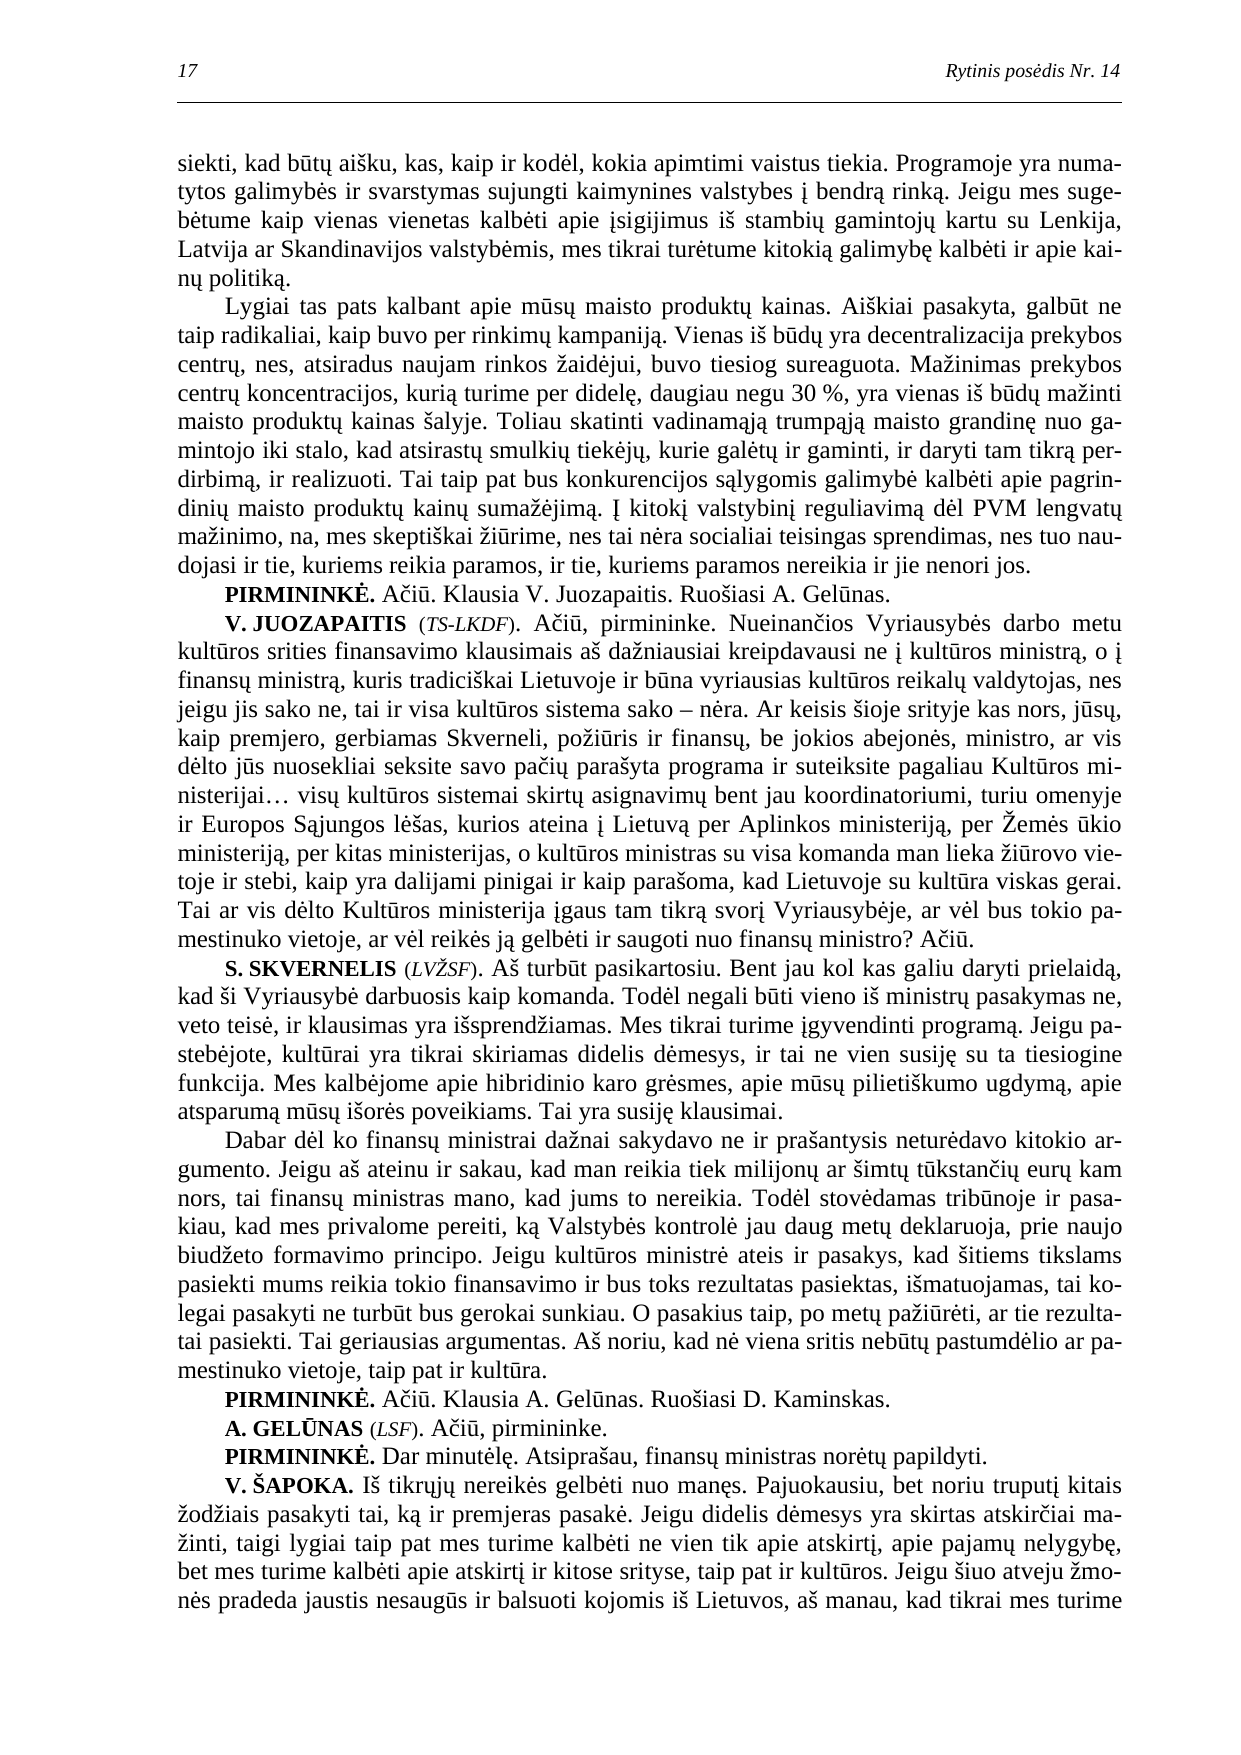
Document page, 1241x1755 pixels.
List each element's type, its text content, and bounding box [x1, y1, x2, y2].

text PIRMININKĖ. Ačiū. Klau­sia A. Ge­lū­nas. Ruo­šia­si D. Ka­mins­kas. [177, 1384, 1122, 1413]
text V. ŠAPOKA. Iš tik­rų­jų ne­rei­kės gel­bė­ti nuo ma­nęs. Pa­juo­kau­siu, bet no­riu tru­pu­tį ki­tais žo­džiais pa­sa­ky­ti tai, ką ir prem­je­ras pa­sa­kė. Jei­gu di­de­lis dė­me­sys yra skir­tas at­skir­čiai ma­žin­ti, tai­gi ly­giai taip pat mes tu­ri­me kal­bė­ti ne vien tik apie at­skir­tį, apie pa­ja­mų ne­ly­gy­bę, bet mes tu­ri­me kal­bė­ti apie at­skir­tį ir ki­to­se sri­ty­se, taip pat ir kul­tū­ros. Jei­gu šiuo at­ve­ju žmo­nės pra­de­da jaus­tis ne­sau­gūs ir bal­suo­ti ko­jo­mis iš Lie­tu­vos, aš ma­nau, kad tik­rai mes tu­ri­me [177, 1470, 1122, 1614]
text Da­bar dėl ko fi­nan­sų mi­nist­rai daž­nai sa­ky­da­vo ne ir pra­šan­ty­sis ne­tu­rė­da­vo ki­to­kio ar­gu­men­to. Jei­gu aš at­ei­nu ir sa­kau, kad man rei­kia tiek mi­li­jo­nų ar šim­tų tūks­tan­čių eu­rų kam nors, tai fi­nan­sų mi­nist­ras ma­no, kad jums to ne­rei­kia. To­dėl sto­vė­da­mas tri­bū­no­je ir pa­sa­kiau, kad mes pri­va­lo­me per­ei­ti, ką Vals­ty­bės kon­tro­lė jau daug me­tų de­kla­ruo­ja, prie nau­jo biu­dže­to for­ma­vi­mo prin­ci­po. Jei­gu kul­tū­ros mi­nist­rė at­eis ir pa­sa­kys, kad ši­tiems tiks­lams pa­siek­ti mums rei­kia to­kio fi­nan­sa­vi­mo ir bus toks re­zul­ta­tas pa­siek­tas, iš­ma­tuo­ja­mas, tai ko­le­gai pa­sa­ky­ti ne tur­būt bus ge­ro­kai sun­kiau. O pa­sa­kius taip, po me­tų pa­žiū­rė­ti, ar tie re­zul­ta­tai pa­siek­ti. Tai ge­riau­sias ar­gu­men­tas. Aš no­riu, kad nė vie­na sri­tis ne­bū­tų pa­stum­dė­lio ar pa­mes­ti­nu­ko vie­to­je, taip pat ir kul­tū­ra. [177, 1125, 1122, 1384]
text V. JUOZAPAITIS (TS-LKDF). Ačiū, pir­mi­nin­ke. Nu­ei­nan­čios Vy­riau­sy­bės dar­bo me­tu kul­tū­ros sri­ties fi­nan­sa­vi­mo klau­si­mais aš daž­niau­siai kreip­da­vau­si ne į kul­tū­ros mi­nist­rą, o į fi­nan­sų mi­nist­rą, ku­ris tra­di­ciš­kai Lie­tu­vo­je ir bū­na vy­riau­sias kul­tū­ros rei­ka­lų val­dy­to­jas, nes jei­gu jis sa­ko ne, tai ir vi­sa kul­tū­ros sis­te­ma sa­ko – nė­ra. Ar kei­sis šio­je sri­ty­je kas nors, jū­sų, kaip prem­je­ro, ger­bia­mas Skver­ne­li, po­žiū­ris ir fi­nan­sų, be jo­kios abe­jo­nės, mi­nist­ro, ar vis dėl­to jūs nuo­sek­liai sek­si­te sa­vo pa­čių pa­ra­šy­ta pro­gra­ma ir su­teik­si­te pa­ga­liau Kul­tū­ros mi­nis­te­ri­jai… vi­sų kul­tū­ros sis­te­mai skir­tų asig­na­vi­mų bent jau ko­or­di­na­to­riu­mi, tu­riu ome­ny­je ir Eu­ro­pos Są­jun­gos lė­šas, ku­rios at­ei­na į Lie­tu­vą per Ap­lin­kos mi­nis­te­ri­ją, per Že­mės ūkio mi­nis­te­ri­ją, per ki­tas mi­nis­te­ri­jas, o kul­tū­ros mi­nist­ras su vi­sa ko­man­da man lie­ka žiū­ro­vo vie­to­je ir ste­bi, kaip yra da­li­ja­mi pi­ni­gai ir kaip pa­ra­šo­ma, kad Lie­tu­vo­je su kul­tū­ra vis­kas ge­rai. Tai ar vis dėl­to Kul­tū­ros mi­nis­te­ri­ja įgaus tam tik­rą svo­rį Vy­riau­sy­bė­je, ar vėl bus to­kio pa­mes­ti­nu­ko vie­to­je, ar vėl rei­kės ją gel­bė­ti ir sau­go­ti nuo fi­nan­sų mi­nist­ro? Ačiū. [177, 608, 1122, 953]
text S. SKVERNELIS (LVŽSF). Aš tur­būt pa­si­kar­to­siu. Bent jau kol kas ga­liu da­ry­ti prie­lai­dą, kad ši Vy­riau­sy­bė dar­buo­sis kaip ko­man­da. To­dėl ne­ga­li bū­ti vie­no iš mi­nist­rų pa­sa­ky­mas ne, ve­to tei­sė, ir klau­si­mas yra iš­spren­džia­mas. Mes tik­rai tu­ri­me įgy­ven­din­ti pro­gra­mą. Jei­gu pa­ste­bė­jo­te, kul­tū­rai yra tik­rai ski­ria­mas di­de­lis dė­me­sys, ir tai ne vien su­si­ję su ta tie­sio­gi­ne funk­ci­ja. Mes kal­bė­jo­me apie hib­ri­di­nio ka­ro grės­mes, apie mū­sų pi­lie­tiš­ku­mo ug­dy­mą, apie at­spa­ru­mą mū­sų iš­orės po­vei­kiams. Tai yra su­si­ję klau­si­mai. [177, 953, 1122, 1125]
text PIRMININKĖ. Ačiū. Klau­sia V. Juo­za­pai­tis. Ruo­šia­si A. Ge­lū­nas. [177, 579, 1122, 608]
text PIRMININKĖ. Dar mi­nu­tė­lę. At­si­pra­šau, fi­nan­sų mi­nist­ras no­rė­tų pa­pil­dy­ti. [177, 1441, 1122, 1470]
text Ly­giai tas pats kal­bant apie mū­sų mais­to pro­duk­tų kai­nas. Aiš­kiai pa­sa­ky­ta, gal­būt ne taip ra­di­ka­liai, kaip bu­vo per rin­ki­mų kam­pa­ni­ją. Vie­nas iš bū­dų yra de­cen­tra­li­za­ci­ja pre­ky­bos cen­trų, nes, at­si­ra­dus nau­jam rin­kos žai­dė­jui, bu­vo tie­siog su­re­a­guo­ta. Ma­ži­ni­mas pre­ky­bos cen­trų kon­cen­tra­ci­jos, ku­rią tu­ri­me per di­de­lę, dau­giau ne­gu 30 %, yra vie­nas iš bū­dų ma­žin­ti mais­to pro­duk­tų kai­nas ša­ly­je. To­liau ska­tin­ti va­di­na­mą­ją trum­pą­ją mais­to gran­di­nę nuo ga­min­to­jo iki sta­lo, kad at­si­ras­tų smul­kių tie­kė­jų, ku­rie ga­lė­tų ir ga­min­ti, ir da­ry­ti tam tik­rą per­dir­bi­mą, ir re­a­li­zuo­ti. Tai taip pat bus kon­ku­ren­ci­jos są­ly­go­mis ga­li­my­bė kal­bė­ti apie pa­grin­di­nių mais­to pro­duk­tų kai­nų su­ma­žė­ji­mą. Į ki­to­kį vals­ty­bi­nį re­gu­lia­vi­mą dėl PVM leng­va­tų ma­ži­ni­mo, na, mes skep­tiš­kai žiū­ri­me, nes tai nė­ra so­cia­liai tei­sin­gas spren­di­mas, nes tuo nau­do­ja­si ir tie, ku­riems rei­kia pa­ra­mos, ir tie, ku­riems pa­ra­mos ne­rei­kia ir jie ne­no­ri jos. [177, 291, 1122, 579]
text A. GELŪNAS (LSF). Ačiū, pir­mi­nin­ke. [177, 1413, 1122, 1441]
text siek­ti, kad bū­tų aiš­ku, kas, kaip ir ko­dėl, ko­kia ap­im­ti­mi vais­tus tie­kia. Pro­gra­mo­je yra nu­ma­ty­tos ga­li­my­bės ir svars­ty­mas su­jung­ti kai­my­ni­nes vals­ty­bes į ben­drą rin­ką. Jei­gu mes su­ge­bėtu­me kaip vie­nas vie­ne­tas kal­bė­ti apie įsi­gi­ji­mus iš stam­bių ga­min­to­jų kar­tu su Len­ki­ja, Lat­vi­ja ar Skan­di­na­vi­jos vals­ty­bė­mis, mes tik­rai tu­rė­tu­me ki­to­kią ga­li­my­bę kal­bė­ti ir apie kai­nų po­li­ti­ką. [177, 148, 1122, 291]
